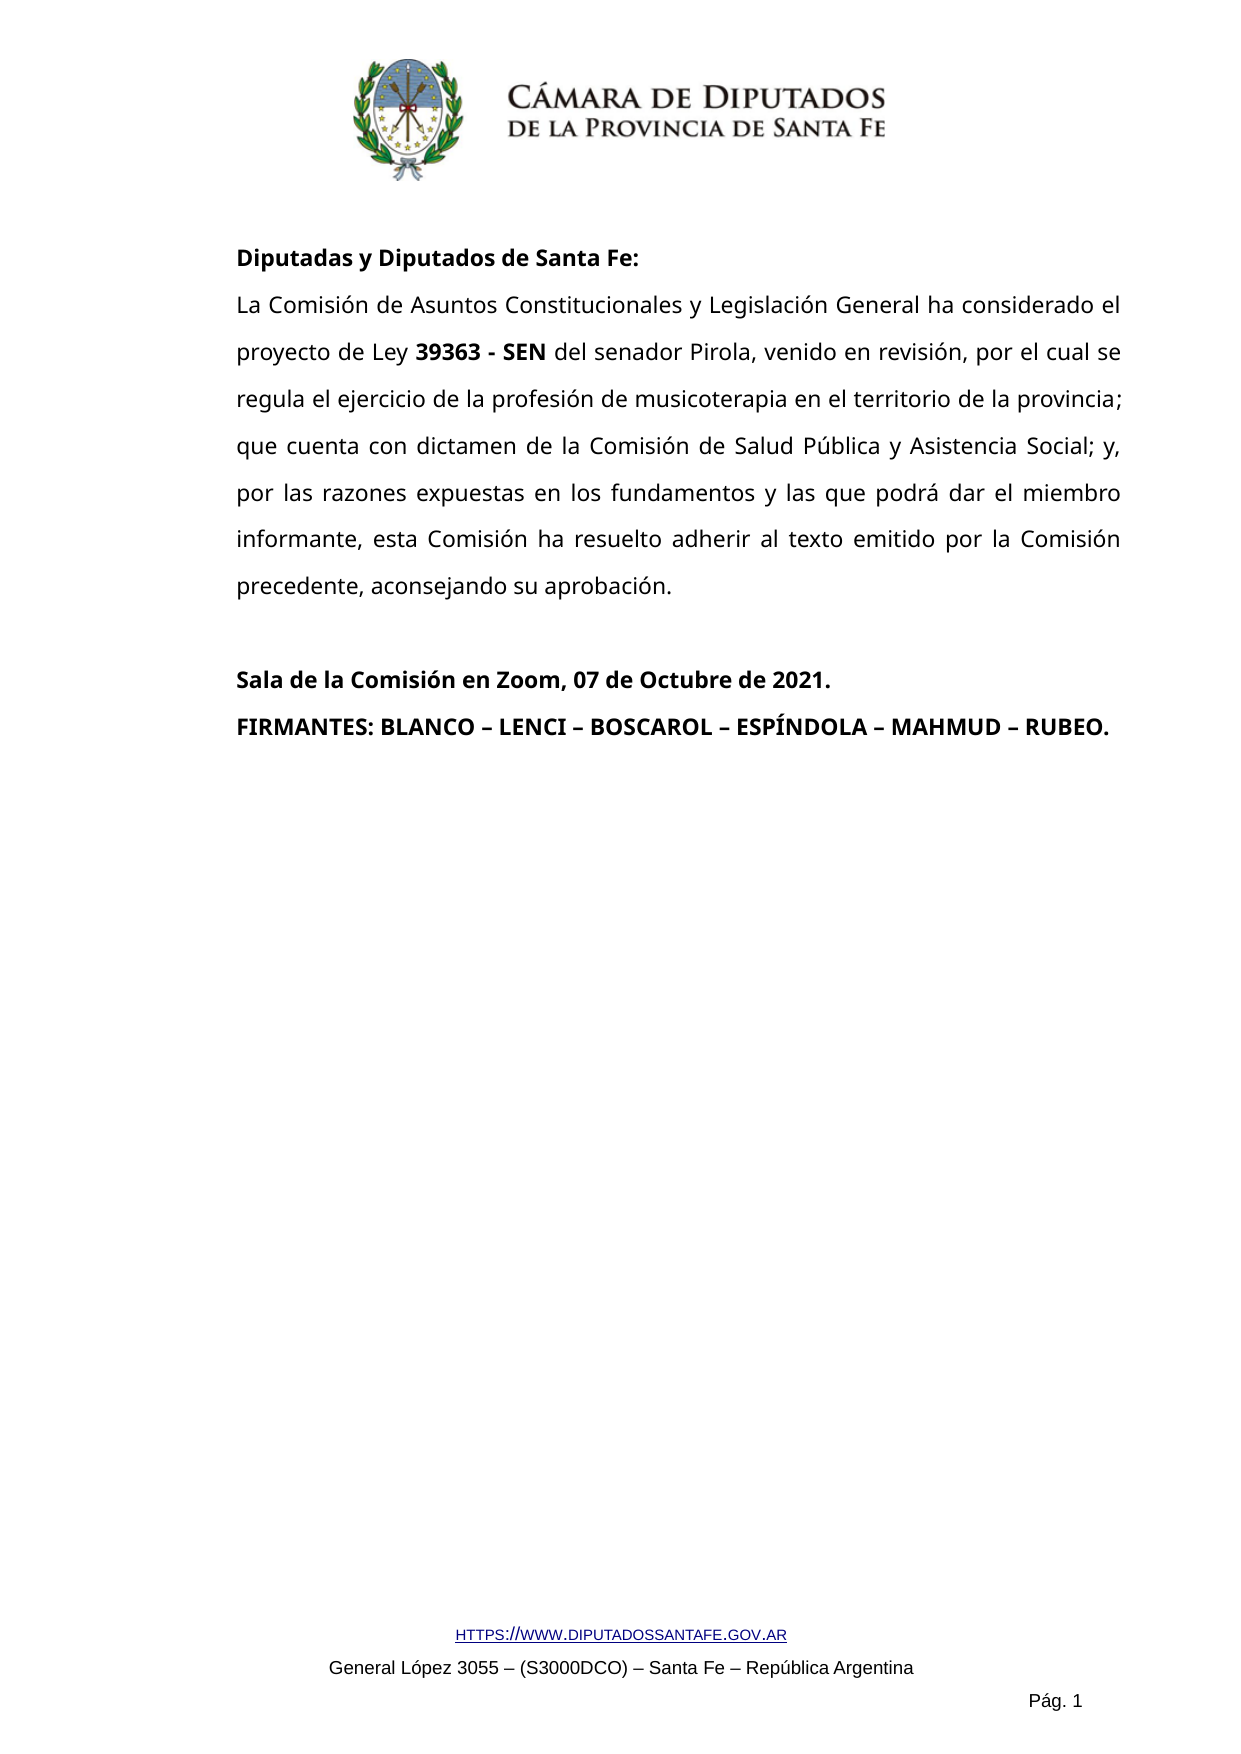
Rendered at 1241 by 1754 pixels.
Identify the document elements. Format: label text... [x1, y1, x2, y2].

text FIRMANTES: BLANCO – LENCI – BOSCAROL – ESPÍNDOLA – MAHMUD – RUBEO. [236, 711, 1122, 742]
text Diputadas y Diputados de Santa Fe: [236, 242, 1122, 273]
text Sala de la Comisión en Zoom, 07 de Octubre de 2021. [236, 664, 1122, 695]
text La Comisión de Asuntos Constitucionales y Legislación General ha considerado el proyecto de Ley 39363 - SEN del senador Pirola, venido en revisión, por el cual se regula el ejercicio de la profesión de musicoterapia en el territorio de la provincia; que cuenta con dictamen de la Comisión de Salud Pública y Asistencia Social; y, por las razones expuestas en los fundamentos y las que podrá dar el miembro informante, esta Comisión ha resuelto adherir al texto emitido por la Comisión precedente, aconsejando su aprobación. [236, 289, 1122, 602]
